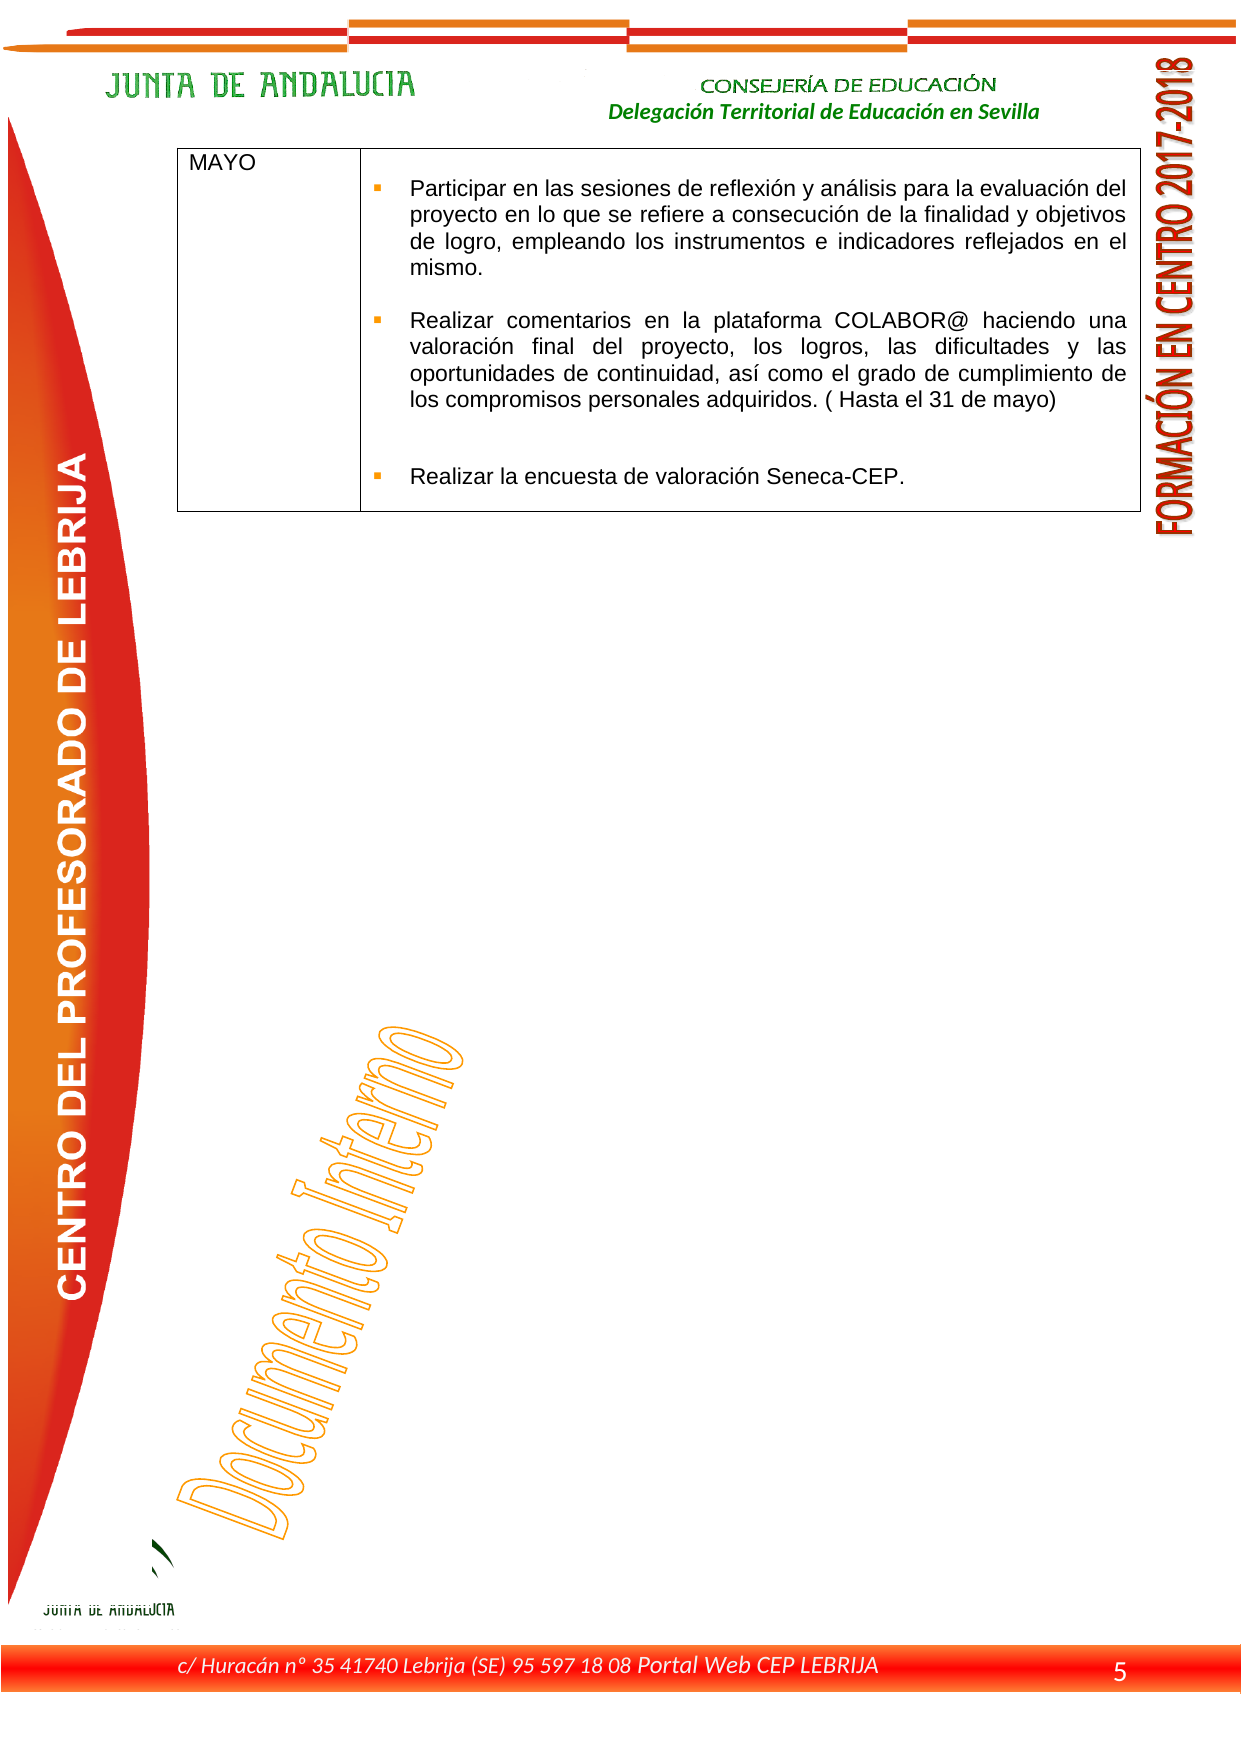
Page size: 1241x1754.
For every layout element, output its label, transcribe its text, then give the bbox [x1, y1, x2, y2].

picture [104, 71, 1014, 100]
picture [32, 1525, 186, 1630]
picture [104, 65, 1014, 70]
table_cell Pueden participar en el Encuentro Final de GGTT y FFCC. Participar en las sesiones de reflexión y análisis para la evaluación del proyecto en lo que se refiere a consecución de la finalidad y objetivos de logro, empleando los instrumentos e indicadores reflejados en el mismo. Realizar comentarios en la plataforma COLABOR@ haciendo una valoración final del proyecto, los logros, las dificultades y las oportunidades de continuidad, así como el grado de cumplimiento de los compromisos personales adquiridos. ( Hasta el 31 de mayo) Realizar la encuesta de valoración Seneca-CEP. [361, 149, 1140, 511]
table_cell MAYO [178, 149, 360, 511]
